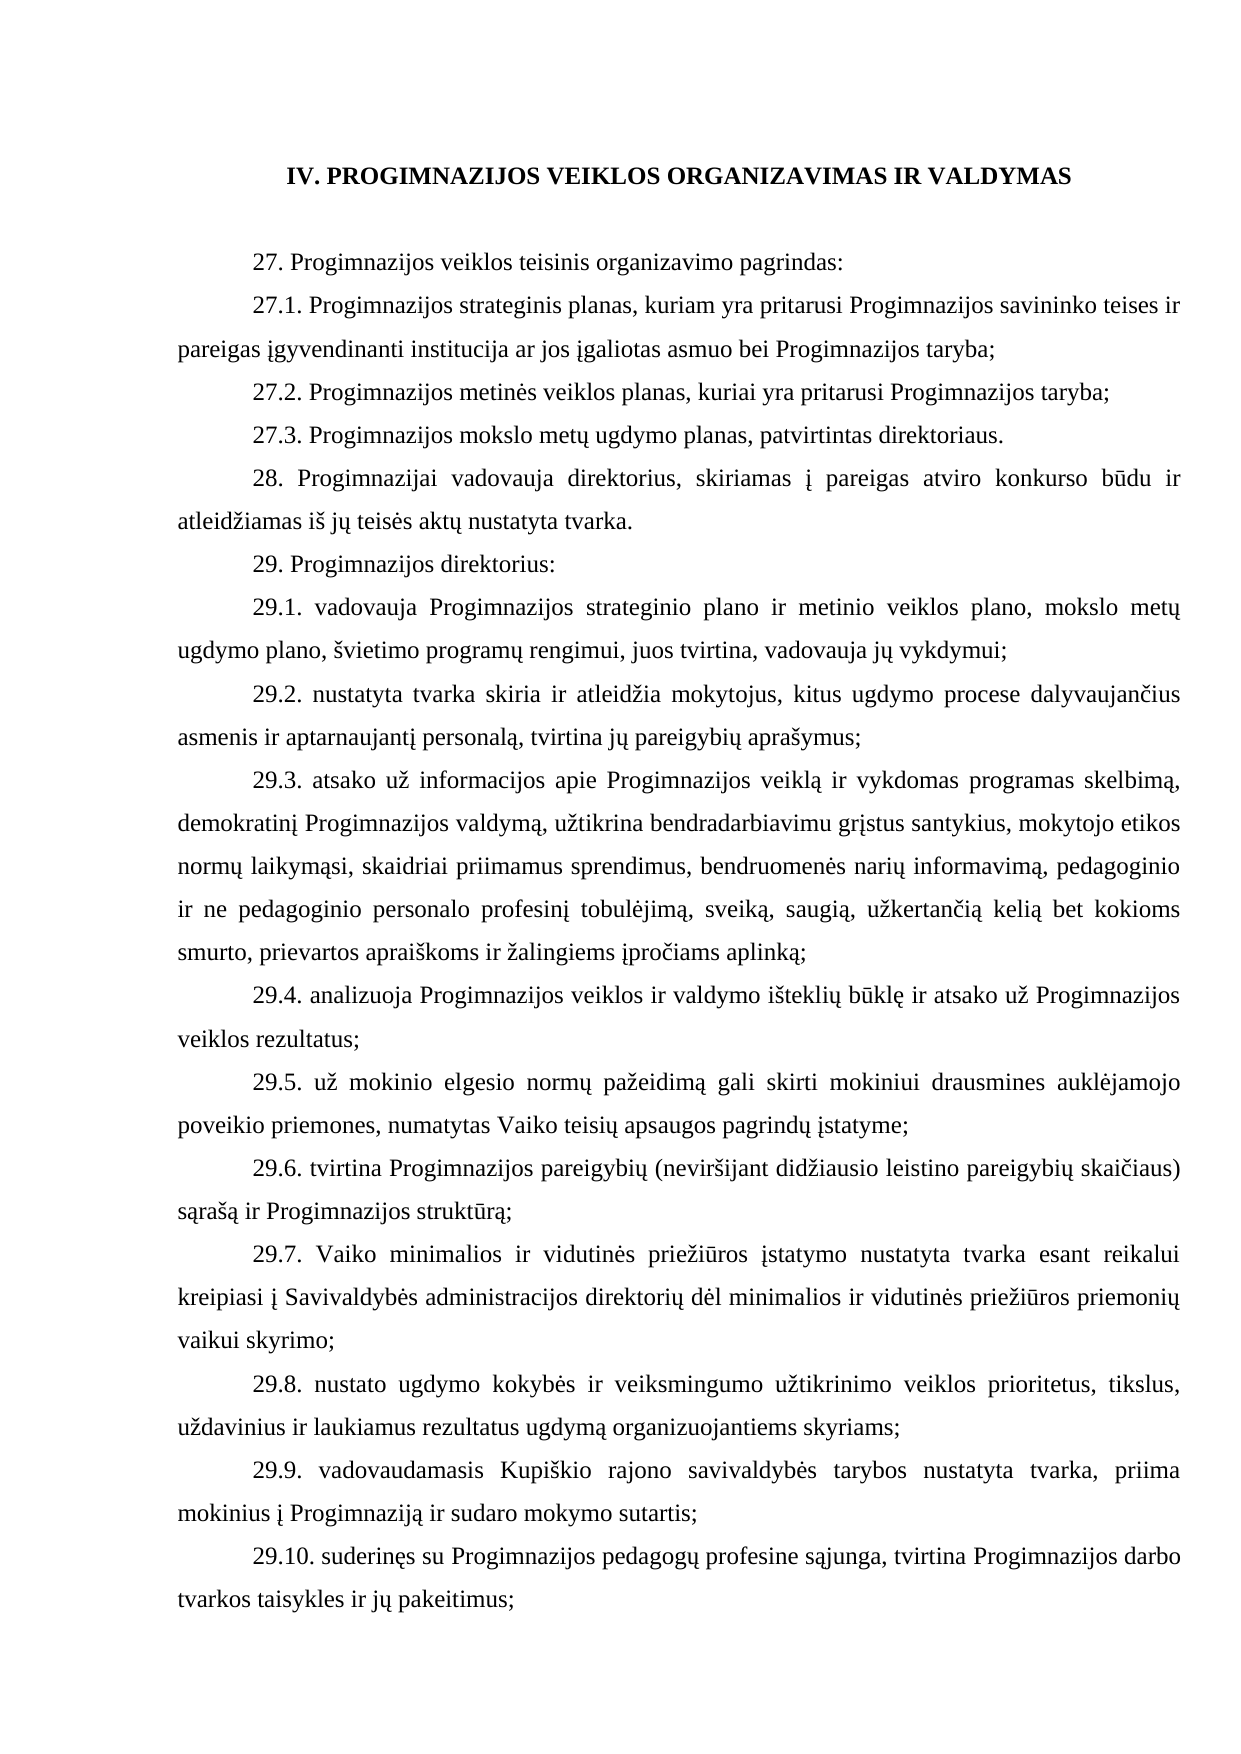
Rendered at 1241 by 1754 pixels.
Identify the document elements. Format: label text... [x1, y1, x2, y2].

text 29. Progimnazijos direktorius: [177, 549, 1181, 578]
text 29.3. atsako už informacijos apie Progimnazijos veiklą ir vykdomas programas skelbimą, demokratinį Progimnazijos valdymą, užtikrina bendradarbiavimu grįstus santykius, mokytojo etikos normų laikymąsi, skaidriai priimamus sprendimus, bendruomenės narių informavimą, pedagoginio ir ne pedagoginio personalo profesinį tobulėjimą, sveiką, saugią, užkertančią kelią bet kokioms smurto, prievartos apraiškoms ir žalingiems įpročiams aplinką; [177, 765, 1181, 966]
text 29.5. už mokinio elgesio normų pažeidimą gali skirti mokiniui drausmines auklėjamojo poveikio priemones, numatytas Vaiko teisių apsaugos pagrindų įstatyme; [177, 1067, 1181, 1139]
text 29.10. suderinęs su Progimnazijos pedagogų profesine sąjunga, tvirtina Progimnazijos darbo tvarkos taisykles ir jų pakeitimus; [177, 1541, 1181, 1613]
text 27.3. Progimnazijos mokslo metų ugdymo planas, patvirtintas direktoriaus. [177, 420, 1181, 449]
text 29.2. nustatyta tvarka skiria ir atleidžia mokytojus, kitus ugdymo procese dalyvaujančius asmenis ir aptarnaujantį personalą, tvirtina jų pareigybių aprašymus; [177, 679, 1181, 751]
text 29.4. analizuoja Progimnazijos veiklos ir valdymo išteklių būklę ir atsako už Progimnazijos veiklos rezultatus; [177, 981, 1181, 1052]
text 29.9. vadovaudamasis Kupiškio rajono savivaldybės tarybos nustatyta tvarka, priima mokinius į Progimnaziją ir sudaro mokymo sutartis; [177, 1455, 1181, 1527]
text 27.2. Progimnazijos metinės veiklos planas, kuriai yra pritarusi Progimnazijos taryba; [177, 377, 1181, 406]
text 29.7. Vaiko minimalios ir vidutinės priežiūros įstatymo nustatyta tvarka esant reikalui kreipiasi į Savivaldybės administracijos direktorių dėl minimalios ir vidutinės priežiūros priemonių vaikui skyrimo; [177, 1239, 1181, 1354]
text 29.6. tvirtina Progimnazijos pareigybių (neviršijant didžiausio leistino pareigybių skaičiaus) sąrašą ir Progimnazijos struktūrą; [177, 1153, 1181, 1225]
text 28. Progimnazijai vadovauja direktorius, skiriamas į pareigas atviro konkurso būdu ir atleidžiamas iš jų teisės aktų nustatyta tvarka. [177, 463, 1181, 535]
text 29.8. nustato ugdymo kokybės ir veiksmingumo užtikrinimo veiklos prioritetus, tikslus, uždavinius ir laukiamus rezultatus ugdymą organizuojantiems skyriams; [177, 1369, 1181, 1441]
text 29.1. vadovauja Progimnazijos strateginio plano ir metinio veiklos plano, mokslo metų ugdymo plano, švietimo programų rengimui, juos tvirtina, vadovauja jų vykdymui; [177, 592, 1181, 664]
text 27.1. Progimnazijos strateginis planas, kuriam yra pritarusi Progimnazijos savininko teises ir pareigas įgyvendinanti institucija ar jos įgaliotas asmuo bei Progimnazijos taryba; [177, 291, 1181, 362]
text IV. PROGIMNAZIJOS VEIKLOS ORGANIZAVIMAS IR VALDYMAS [177, 161, 1181, 190]
text 27. Progimnazijos veiklos teisinis organizavimo pagrindas: [177, 247, 1181, 276]
